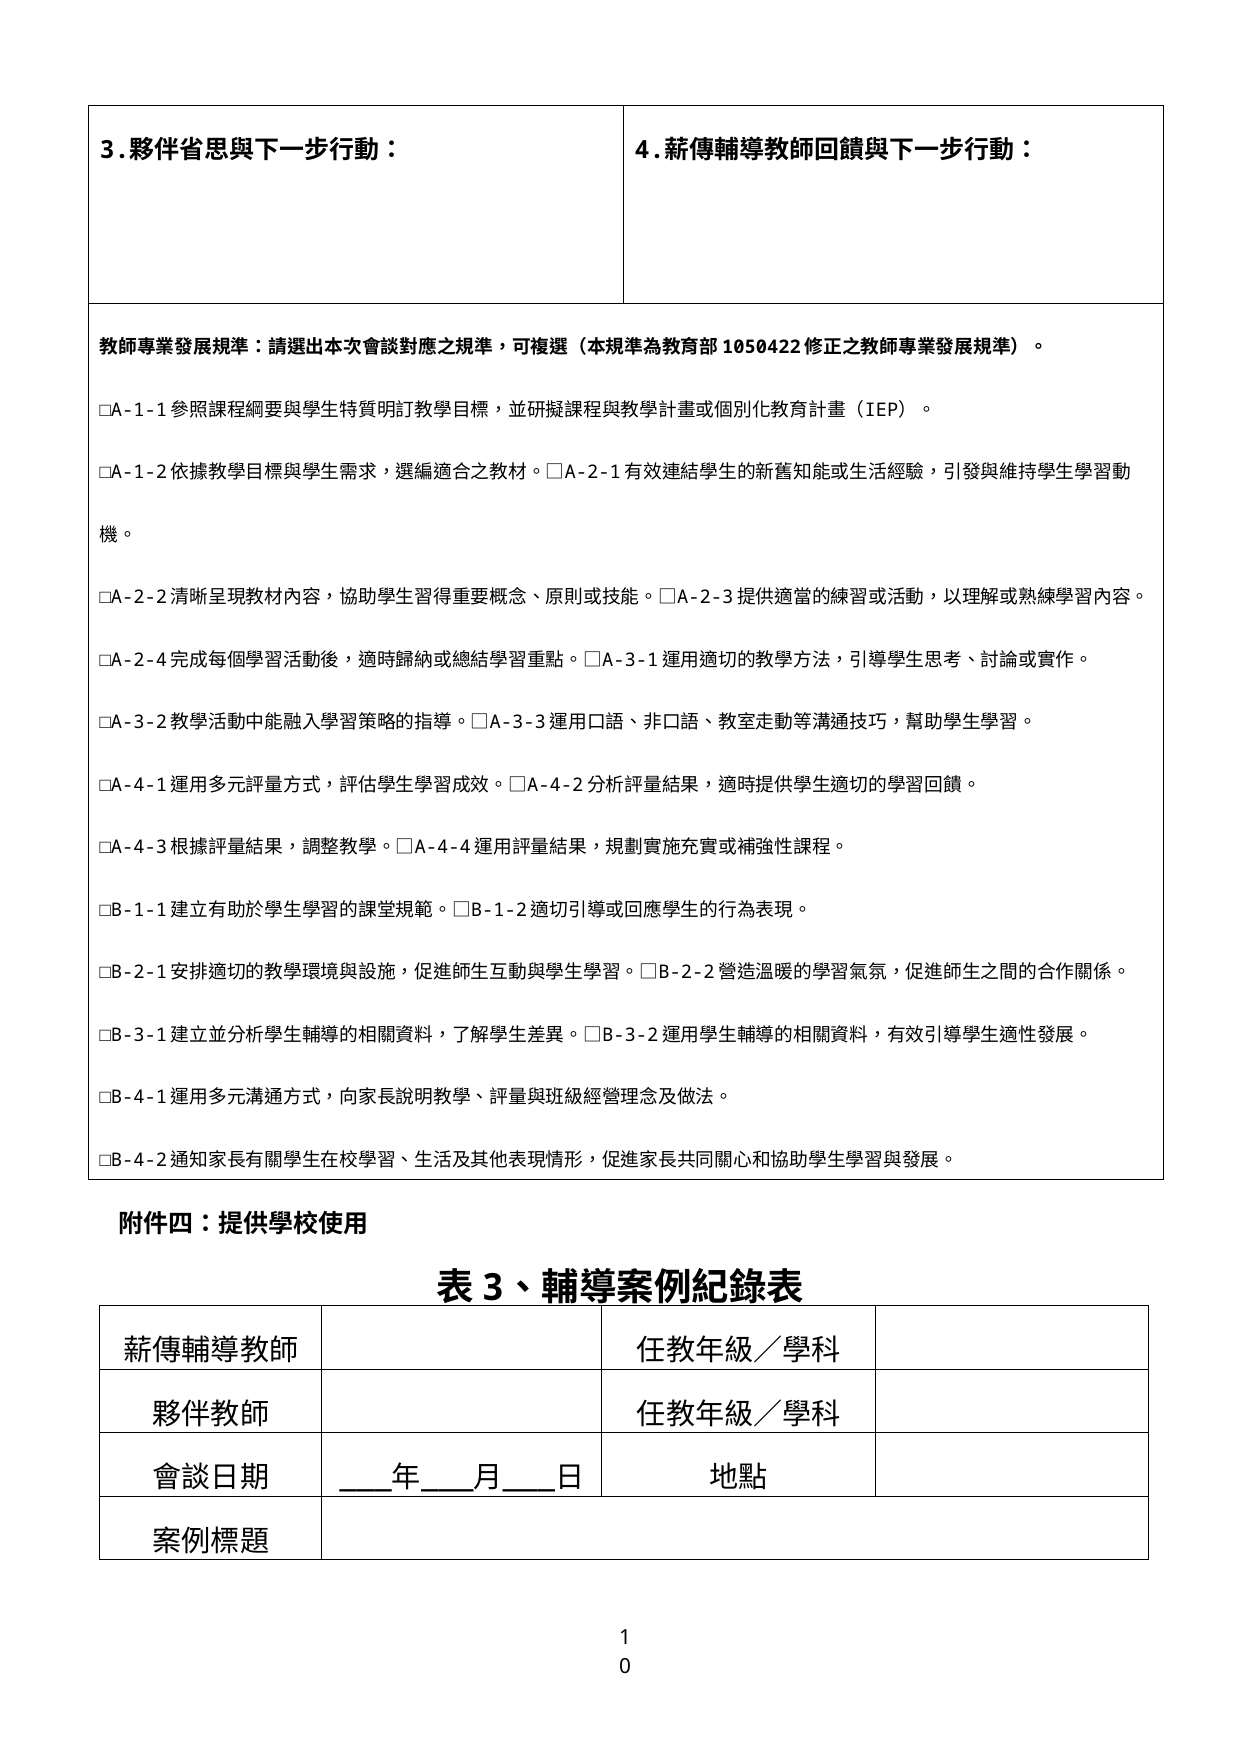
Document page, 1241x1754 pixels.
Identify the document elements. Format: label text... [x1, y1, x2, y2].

table_cell ___年___月___日 [322, 1433, 601, 1496]
table_cell 地點 [602, 1433, 875, 1496]
table_cell 4.薪傳輔導教師回饋與下一步行動： [624, 106, 1163, 303]
table_cell 3.夥伴省思與下一步行動： [89, 106, 623, 303]
text 附件四：提供學校使用 [118, 1180, 1122, 1243]
table_cell 任教年級∕學科 [602, 1370, 875, 1432]
table_header 任教年級∕學科 [602, 1306, 875, 1369]
table_cell [876, 1433, 1148, 1496]
table_header [876, 1306, 1148, 1369]
text 表3、輔導案例紀錄表 [118, 1243, 1122, 1305]
table_cell [876, 1370, 1148, 1432]
table_header [322, 1306, 601, 1369]
table_cell [322, 1497, 1148, 1559]
table_cell [322, 1370, 601, 1432]
table_header 薪傳輔導教師 [100, 1306, 321, 1369]
table_cell 案例標題 [100, 1497, 321, 1559]
table_cell 會談日期 [100, 1433, 321, 1496]
table_cell 教師專業發展規準：請選出本次會談對應之規準，可複選（本規準為教育部1050422修正之教師專業發展規準）。 □A-1-1參照課程綱要與學生特質明訂教學目標，並研擬課程與教學計畫或個別化教育計畫（IEP）。 □A-1-2依據教學目標與學生需求，選編適合之教材。□A-2-1有效連結學生的新舊知能或生活經驗，引發與維持學生學習動機。 □A-2-2清晰呈現教材內容，協助學生習得重要概念、原則或技能。□A-2-3提供適當的練習或活動，以理解或熟練學習內容。 □A-2-4完成每個學習活動後，適時歸納或總結學習重點。□A-3-1運用適切的教學方法，引導學生思考、討論或實作。 □A-3-2教學活動中能融入學習策略的指導。□A-3-3運用口語、非口語、教室走動等溝通技巧，幫助學生學習。 □A-4-1運用多元評量方式，評估學生學習成效。□A-4-2分析評量結果，適時提供學生適切的學習回饋。 □A-4-3根據評量結果，調整教學。□A-4-4運用評量結果，規劃實施充實或補強性課程。 □B-1-1建立有助於學生學習的課堂規範。□B-1-2適切引導或回應學生的行為表現。 □B-2-1安排適切的教學環境與設施，促進師生互動與學生學習。□B-2-2營造溫暖的學習氣氛，促進師生之間的合作關係。 □B-3-1建立並分析學生輔導的相關資料，了解學生差異。□B-3-2運用學生輔導的相關資料，有效引導學生適性發展。 □B-4-1運用多元溝通方式，向家長說明教學、評量與班級經營理念及做法。 □B-4-2通知家長有關學生在校學習、生活及其他表現情形，促進家長共同關心和協助學生學習與發展。 [89, 304, 1163, 1179]
table_cell 夥伴教師 [100, 1370, 321, 1432]
